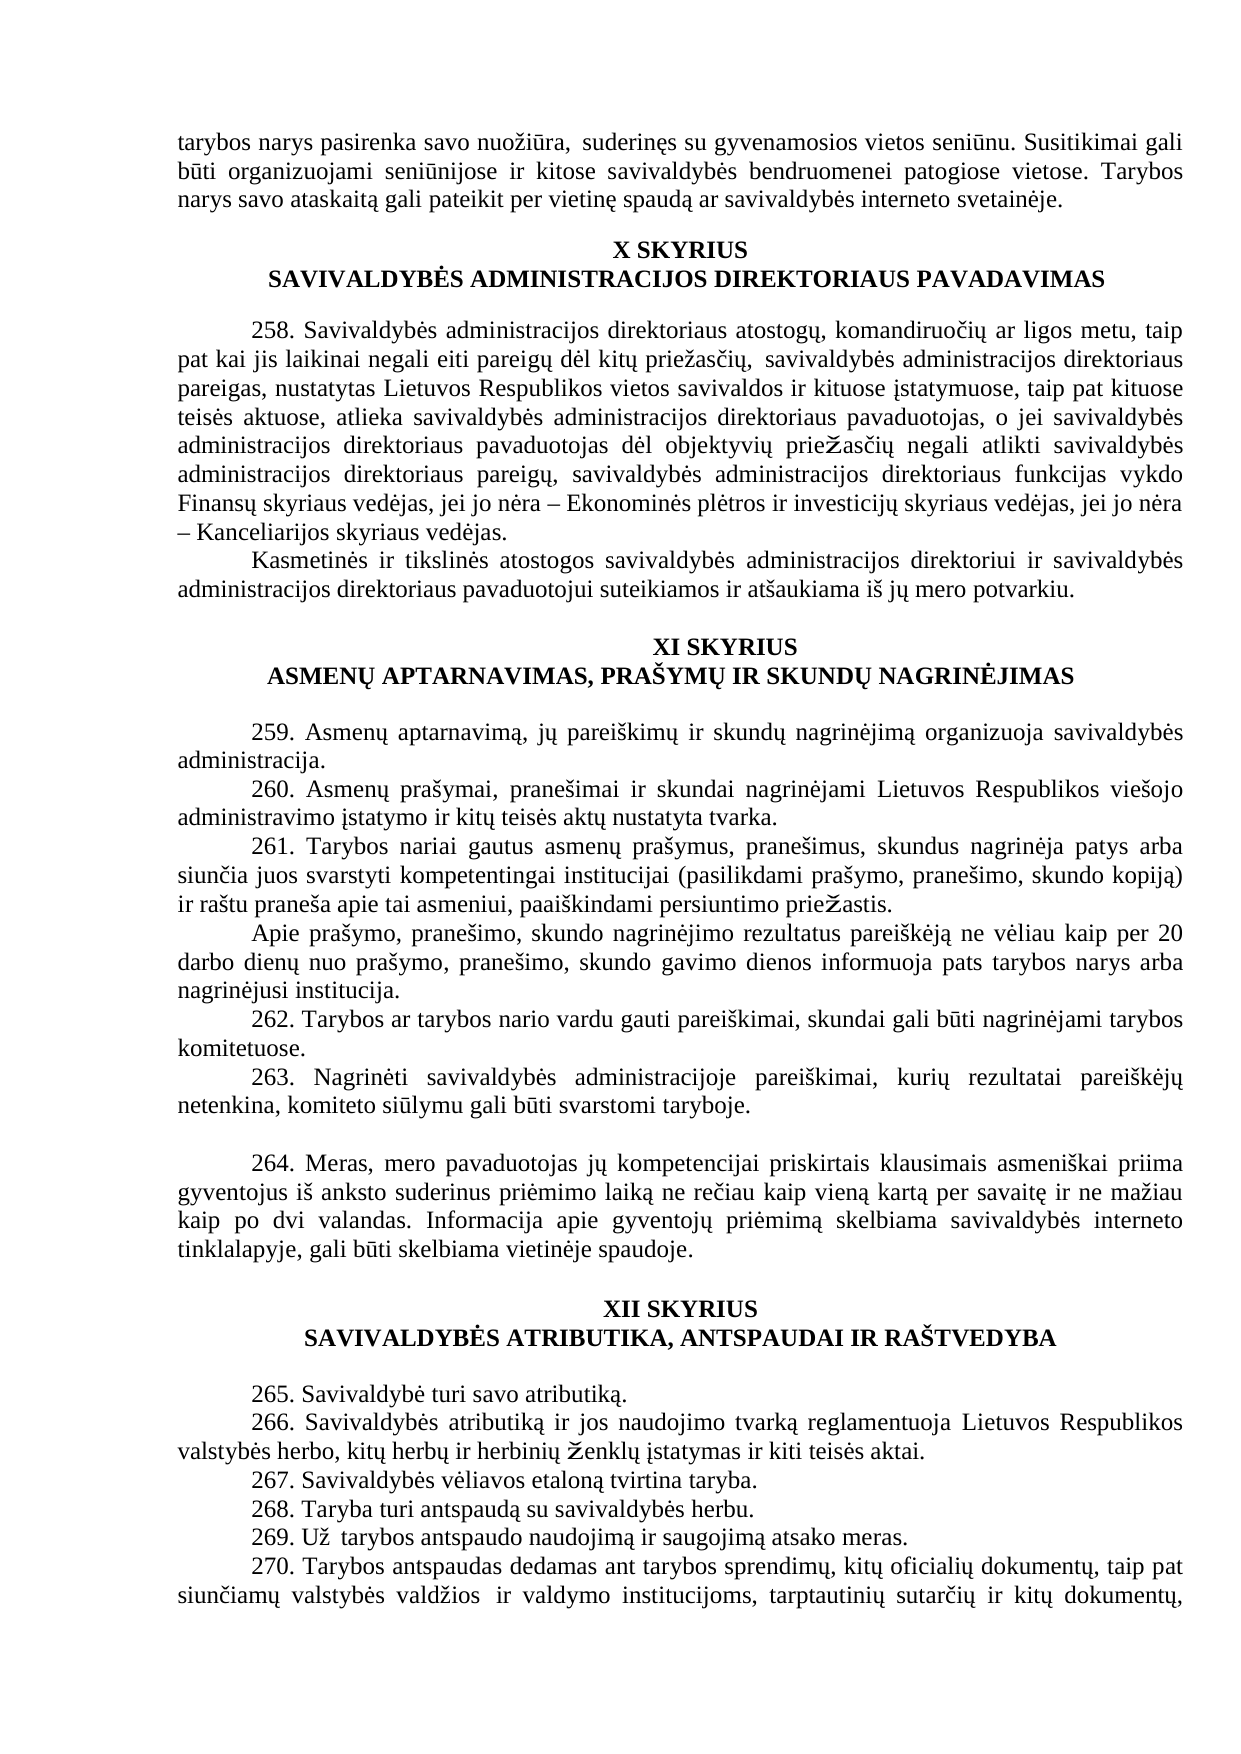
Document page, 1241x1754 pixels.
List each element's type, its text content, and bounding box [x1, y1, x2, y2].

text Kasmetinės ir tikslinės atostogos savivaldybės administracijos direktoriui ir savivaldybės administracijos direktoriaus pavaduotojui suteikiamos ir atšaukiama iš jų mero potvarkiu. [177, 545, 1183, 603]
text Apie prašymo, pranešimo, skundo nagrinėjimo rezultatus pareiškėją ne vėliau kaip per 20 darbo dienų nuo prašymo, pranešimo, skundo gavimo dienos informuoja pats tarybos narys arba nagrinėjusi institucija. [177, 918, 1183, 1004]
text 270. Tarybos antspaudas dedamas ant tarybos sprendimų, kitų oficialių dokumentų, taip pat siunčiamų valstybės valdžios ir valdymo institucijoms, tarptautinių sutarčių ir kitų dokumentų, [177, 1551, 1183, 1609]
text XII SKYRIUS [177, 1294, 1183, 1323]
text 260. Asmenų prašymai, pranešimai ir skundai nagrinėjami Lietuvos Respublikos viešojo administravimo įstatymo ir kitų teisės aktų nustatyta tvarka. [177, 774, 1183, 832]
text SAVIVALDYBĖS ADMINISTRACIJOS DIREKTORIAUS PAVADAVIMAS [262, 264, 1183, 292]
text 266. Savivaldybės atributiką ir jos naudojimo tvarką reglamentuoja Lietuvos Respublikos valstybės herbo, kitų herbų ir herbinių ženklų įstatymas ir kiti teisės aktai. [177, 1407, 1183, 1465]
text 259. Asmenų aptarnavimą, jų pareiškimų ir skundų nagrinėjimą organizuoja savivaldybės administracija. [177, 717, 1183, 774]
text X SKYRIUS [177, 239, 1183, 264]
text 262. Tarybos ar tarybos nario vardu gauti pareiškimai, skundai gali būti nagrinėjami tarybos komitetuose. [177, 1004, 1183, 1062]
text tarybos narys pasirenka savo nuožiūra, suderinęs su gyvenamosios vietos seniūnu. Susitikimai gali būti organizuojami seniūnijose ir kitose savivaldybės bendruomenei patogiose vietose. Tarybos narys savo ataskaitą gali pateikit per vietinę spaudą ar savivaldybės interneto svetainėje. [177, 127, 1183, 214]
text 263. Nagrinėti savivaldybės administracijoje pareiškimai, kurių rezultatai pareiškėjų netenkina, komiteto siūlymu gali būti svarstomi taryboje. [177, 1062, 1183, 1119]
text 267. Savivaldybės vėliavos etaloną tvirtina taryba. [177, 1465, 1183, 1494]
text 261. Tarybos nariai gautus asmenų prašymus, pranešimus, skundus nagrinėja patys arba siunčia juos svarstyti kompetentingai institucijai (pasilikdami prašymo, pranešimo, skundo kopiją) ir raštu praneša apie tai asmeniui, paaiškindami persiuntimo priežastis. [177, 832, 1183, 918]
text SAVIVALDYBĖS ATRIBUTIKA, ANTSPAUDAI IR RAŠTVEDYBA [177, 1323, 1183, 1352]
text XI SKYRIUS [267, 632, 1183, 661]
text 269. Už tarybos antspaudo naudojimą ir saugojimą atsako meras. [177, 1522, 1183, 1551]
text 268. Taryba turi antspaudą su savivaldybės herbu. [177, 1494, 1183, 1522]
text ASMENŲ APTARNAVIMAS, PRAŠYMŲ IR SKUNDŲ NAGRINĖJIMAS [267, 661, 1183, 689]
text 258. Savivaldybės administracijos direktoriaus atostogų, komandiruočių ar ligos metu, taip pat kai jis laikinai negali eiti pareigų dėl kitų priežasčių, savivaldybės administracijos direktoriaus pareigas, nustatytas Lietuvos Respublikos vietos savivaldos ir kituose įstatymuose, taip pat kituose teisės aktuose, atlieka savivaldybės administracijos direktoriaus pavaduotojas, o jei savivaldybės administracijos direktoriaus pavaduotojas dėl objektyvių priežasčių negali atlikti savivaldybės administracijos direktoriaus pareigų, savivaldybės administracijos direktoriaus funkcijas vykdo Finansų skyriaus vedėjas, jei jo nėra – Ekonominės plėtros ir investicijų skyriaus vedėjas, jei jo nėra – Kanceliarijos skyriaus vedėjas. [177, 315, 1183, 545]
text 264. Meras, mero pavaduotojas jų kompetencijai priskirtais klausimais asmeniškai priima gyventojus iš anksto suderinus priėmimo laiką ne rečiau kaip vieną kartą per savaitę ir ne mažiau kaip po dvi valandas. Informacija apie gyventojų priėmimą skelbiama savivaldybės interneto tinklalapyje, gali būti skelbiama vietinėje spaudoje. [177, 1148, 1183, 1263]
text 265. Savivaldybė turi savo atributiką. [177, 1379, 1183, 1407]
